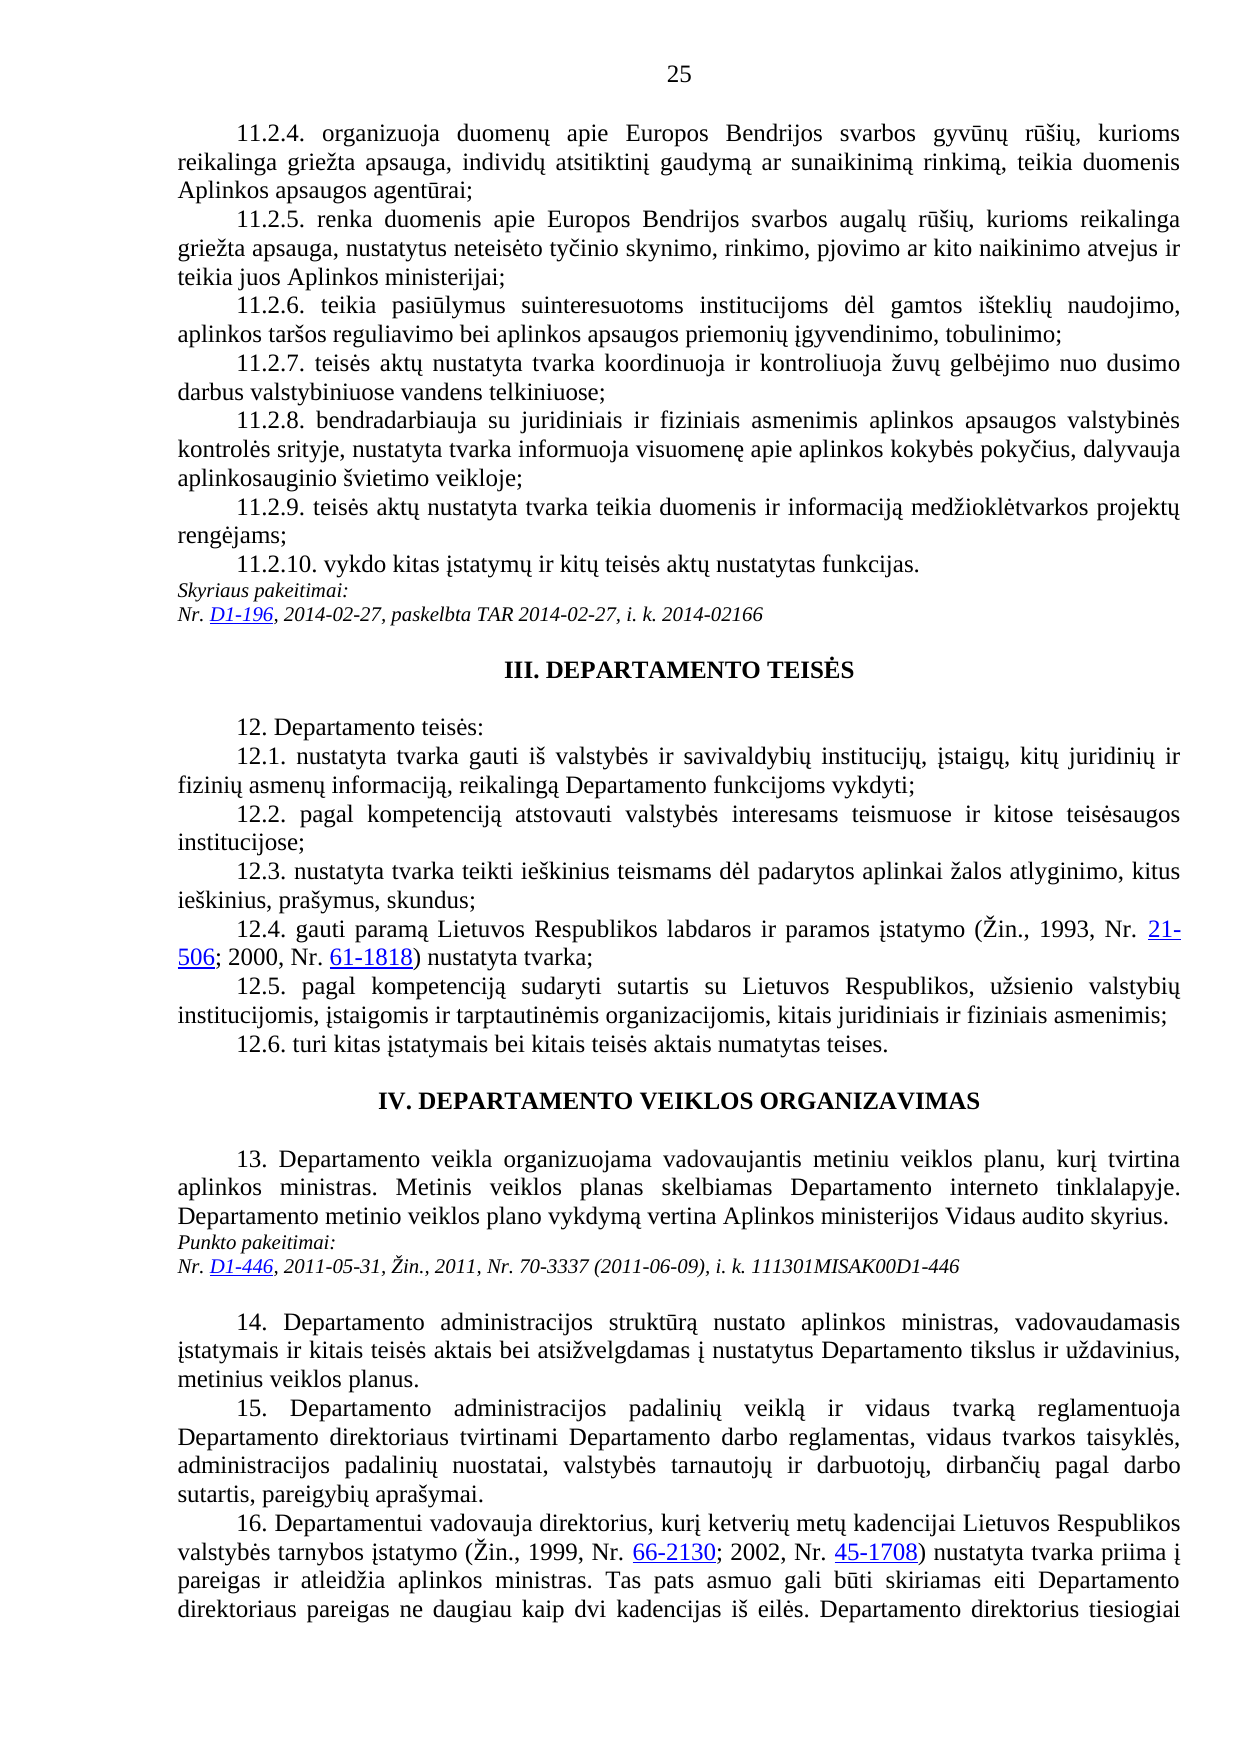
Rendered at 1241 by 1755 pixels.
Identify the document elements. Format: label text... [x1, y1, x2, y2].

text 11.2.4. organizuoja duomenų apie Europos Bendrijos svarbos gyvūnų rūšių, kurioms reikalinga griežta apsauga, individų atsitiktinį gaudymą ar sunaikinimą rinkimą, teikia duomenis Aplinkos apsaugos agentūrai; [177, 118, 1181, 204]
text 12.3. nustatyta tvarka teikti ieškinius teismams dėl padarytos aplinkai žalos atlyginimo, kitus ieškinius, prašymus, skundus; [177, 856, 1181, 914]
text 11.2.5. renka duomenis apie Europos Bendrijos svarbos augalų rūšių, kurioms reikalinga griežta apsauga, nustatytus neteisėto tyčinio skynimo, rinkimo, pjovimo ar kito naikinimo atvejus ir teikia juos Aplinkos ministerijai; [177, 204, 1181, 291]
text 12.1. nustatyta tvarka gauti iš valstybės ir savivaldybių institucijų, įstaigų, kitų juridinių ir fizinių asmenų informaciją, reikalingą Departamento funkcijoms vykdyti; [177, 741, 1181, 799]
text 16. Departamentui vadovauja direktorius, kurį ketverių metų kadencijai Lietuvos Respublikos valstybės tarnybos įstatymo (Žin., 1999, Nr. 66-2130; 2002, Nr. 45-1708) nustatyta tvarka priima į pareigas ir atleidžia aplinkos ministras. Tas pats asmuo gali būti skiriamas eiti Departamento direktoriaus pareigas ne daugiau kaip dvi kadencijas iš eilės. Departamento direktorius tiesiogiai [177, 1508, 1181, 1623]
text 11.2.8. bendradarbiauja su juridiniais ir fiziniais asmenimis aplinkos apsaugos valstybinės kontrolės srityje, nustatyta tvarka informuoja visuomenę apie aplinkos kokybės pokyčius, dalyvauja aplinkosauginio švietimo veikloje; [177, 406, 1181, 492]
text Skyriaus pakeitimai: [177, 578, 1181, 602]
text IV. DEPARTAMENTO VEIKLOS ORGANIZAVIMAS [177, 1086, 1181, 1115]
text 11.2.10. vykdo kitas įstatymų ir kitų teisės aktų nustatytas funkcijas. [177, 549, 1181, 578]
text 15. Departamento administracijos padalinių veiklą ir vidaus tvarką reglamentuoja Departamento direktoriaus tvirtinami Departamento darbo reglamentas, vidaus tvarkos taisyklės, administracijos padalinių nuostatai, valstybės tarnautojų ir darbuotojų, dirbančių pagal darbo sutartis, pareigybių aprašymai. [177, 1393, 1181, 1508]
text 12.2. pagal kompetenciją atstovauti valstybės interesams teismuose ir kitose teisėsaugos institucijose; [177, 799, 1181, 856]
text 13. Departamento veikla organizuojama vadovaujantis metiniu veiklos planu, kurį tvirtina aplinkos ministras. Metinis veiklos planas skelbiamas Departamento interneto tinklalapyje. Departamento metinio veiklos plano vykdymą vertina Aplinkos ministerijos Vidaus audito skyrius. [177, 1144, 1181, 1230]
text 12. Departamento teisės: [177, 712, 1181, 741]
text 11.2.9. teisės aktų nustatyta tvarka teikia duomenis ir informaciją medžioklėtvarkos projektų rengėjams; [177, 492, 1181, 549]
text Nr. D1-446, 2011-05-31, Žin., 2011, Nr. 70-3337 (2011-06-09), i. k. 111301MISAK00D1-446 [177, 1254, 1181, 1278]
text 11.2.7. teisės aktų nustatyta tvarka koordinuoja ir kontroliuoja žuvų gelbėjimo nuo dusimo darbus valstybiniuose vandens telkiniuose; [177, 348, 1181, 406]
text 12.4. gauti paramą Lietuvos Respublikos labdaros ir paramos įstatymo (Žin., 1993, Nr. 21-506; 2000, Nr. 61-1818) nustatyta tvarka; [177, 914, 1181, 971]
text 12.5. pagal kompetenciją sudaryti sutartis su Lietuvos Respublikos, užsienio valstybių institucijomis, įstaigomis ir tarptautinėmis organizacijomis, kitais juridiniais ir fiziniais asmenimis; [177, 971, 1181, 1029]
text 11.2.6. teikia pasiūlymus suinteresuotoms institucijoms dėl gamtos išteklių naudojimo, aplinkos taršos reguliavimo bei aplinkos apsaugos priemonių įgyvendinimo, tobulinimo; [177, 291, 1181, 348]
text 12.6. turi kitas įstatymais bei kitais teisės aktais numatytas teises. [177, 1029, 1181, 1057]
text Nr. D1-196, 2014-02-27, paskelbta TAR 2014-02-27, i. k. 2014-02166 [177, 602, 1181, 626]
text Punkto pakeitimai: [177, 1230, 1181, 1254]
text 14. Departamento administracijos struktūrą nustato aplinkos ministras, vadovaudamasis įstatymais ir kitais teisės aktais bei atsižvelgdamas į nustatytus Departamento tikslus ir uždavinius, metinius veiklos planus. [177, 1307, 1181, 1393]
text III. DEPARTAMENTO TEISĖS [177, 655, 1181, 684]
